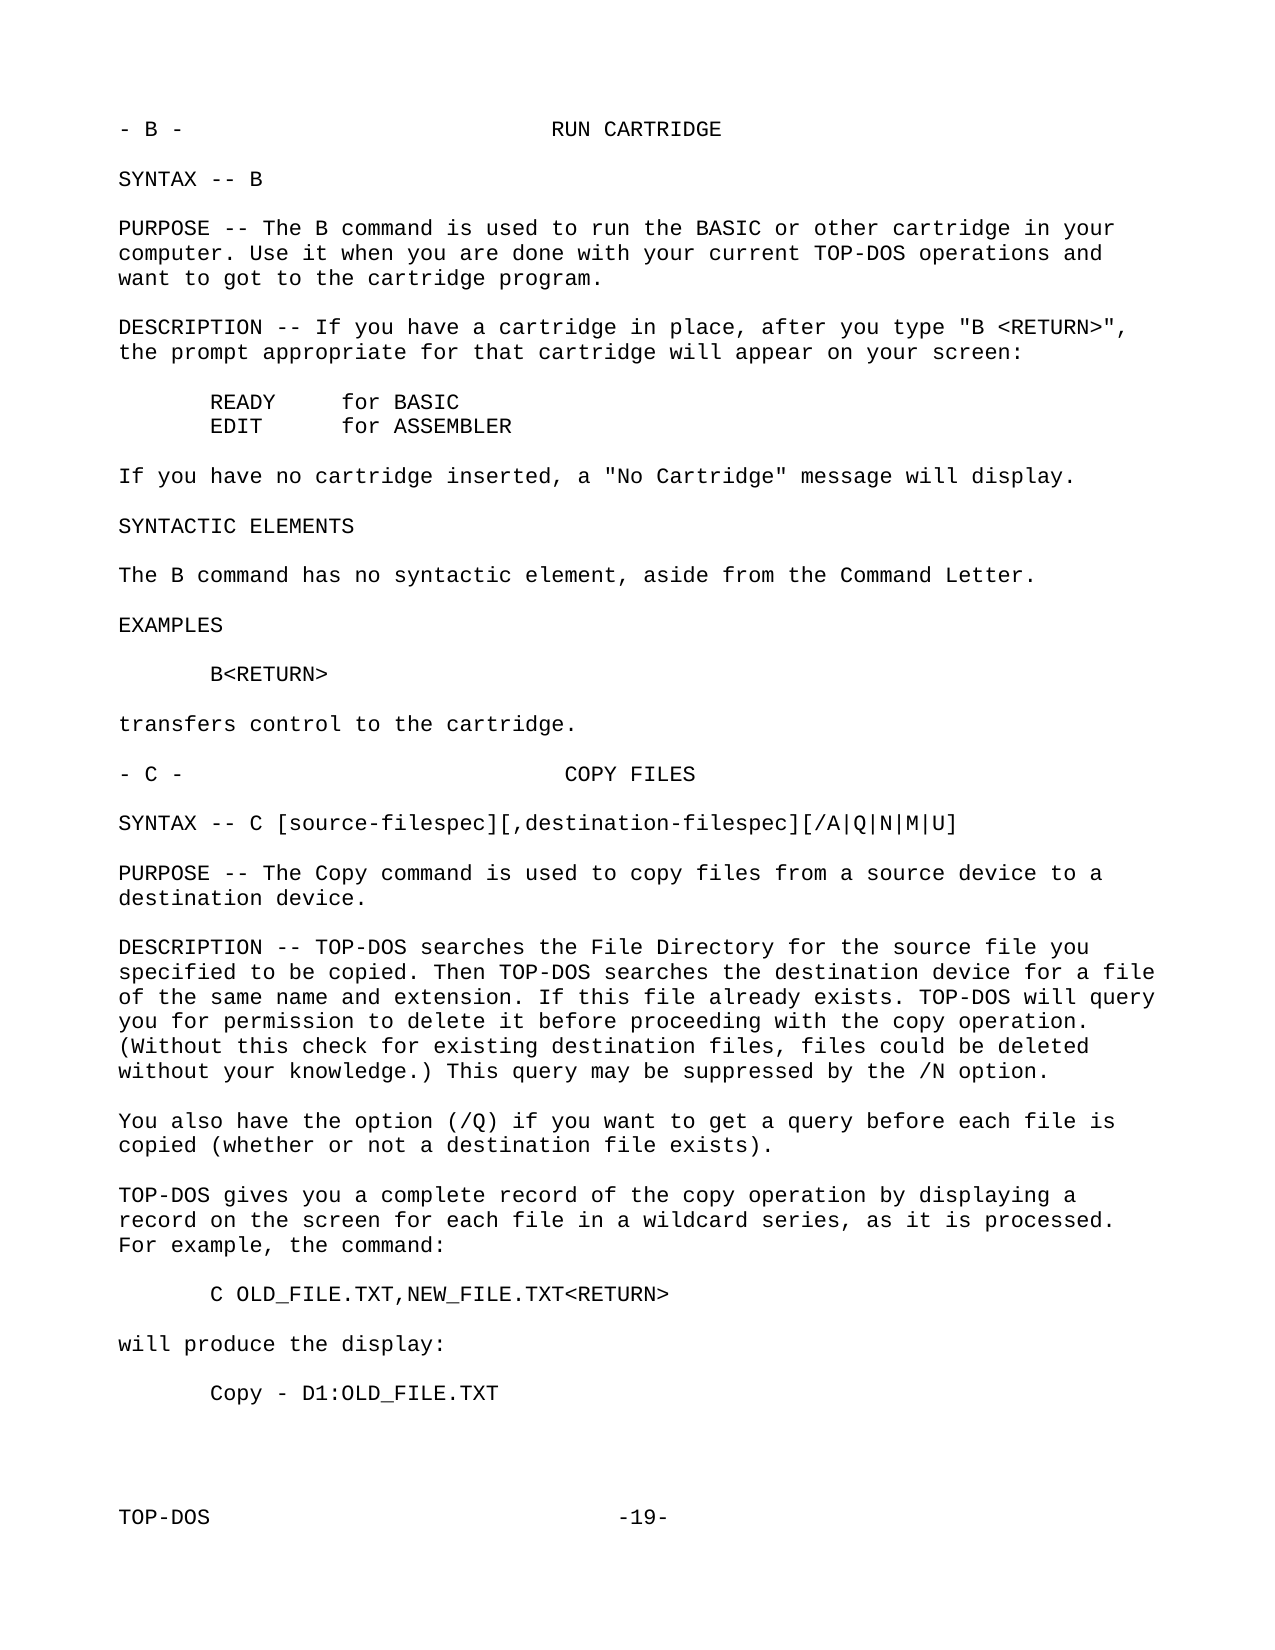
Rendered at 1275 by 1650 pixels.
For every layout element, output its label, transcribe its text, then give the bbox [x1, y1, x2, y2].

text without your knowledge.) This query may be suppressed by the /N option. [118, 1060, 1157, 1085]
text destination device. [118, 887, 1157, 911]
text record on the screen for each file in a wildcard series, as it is processed. [118, 1209, 1157, 1234]
text EDIT for ASSEMBLER [118, 416, 1157, 440]
text specified to be copied. Then TOP-DOS searches the destination device for a file [118, 961, 1157, 986]
text computer. Use it when you are done with your current TOP-DOS operations and [118, 242, 1157, 267]
text you for permission to delete it before proceeding with the copy operation. [118, 1011, 1157, 1035]
text - C - COPY FILES [118, 763, 1157, 787]
text You also have the option (/Q) if you want to get a query before each file is [118, 1110, 1157, 1134]
text PURPOSE -- The Copy command is used to copy files from a source device to a [118, 862, 1157, 887]
text If you have no cartridge inserted, a "No Cartridge" message will display. [118, 465, 1157, 490]
text transfers control to the cartridge. [118, 713, 1157, 738]
text TOP-DOS -19- [118, 1506, 1157, 1531]
text - B - RUN CARTRIDGE [118, 118, 1157, 143]
text Copy - D1:OLD_FILE.TXT [118, 1382, 1157, 1407]
text DESCRIPTION -- TOP-DOS searches the File Directory for the source file you [118, 936, 1157, 961]
text B<RETURN> [118, 663, 1157, 688]
text SYNTACTIC ELEMENTS [118, 515, 1157, 539]
text copied (whether or not a destination file exists). [118, 1134, 1157, 1159]
text of the same name and extension. If this file already exists. TOP-DOS will query [118, 986, 1157, 1011]
text the prompt appropriate for that cartridge will appear on your screen: [118, 341, 1157, 366]
text READY for BASIC [118, 391, 1157, 416]
text For example, the command: [118, 1234, 1157, 1258]
text (Without this check for existing destination files, files could be deleted [118, 1035, 1157, 1060]
text will produce the display: [118, 1333, 1157, 1358]
text PURPOSE -- The B command is used to run the BASIC or other cartridge in your [118, 217, 1157, 242]
text C OLD_FILE.TXT,NEW_FILE.TXT<RETURN> [118, 1283, 1157, 1308]
text DESCRIPTION -- If you have a cartridge in place, after you type "B <RETURN>", [118, 316, 1157, 341]
text SYNTAX -- B [118, 168, 1157, 192]
text want to got to the cartridge program. [118, 267, 1157, 292]
text The B command has no syntactic element, aside from the Command Letter. [118, 564, 1157, 589]
text TOP-DOS gives you a complete record of the copy operation by displaying a [118, 1184, 1157, 1209]
text SYNTAX -- C [source-filespec][,destination-filespec][/A|Q|N|M|U] [118, 812, 1157, 837]
text EXAMPLES [118, 614, 1157, 639]
